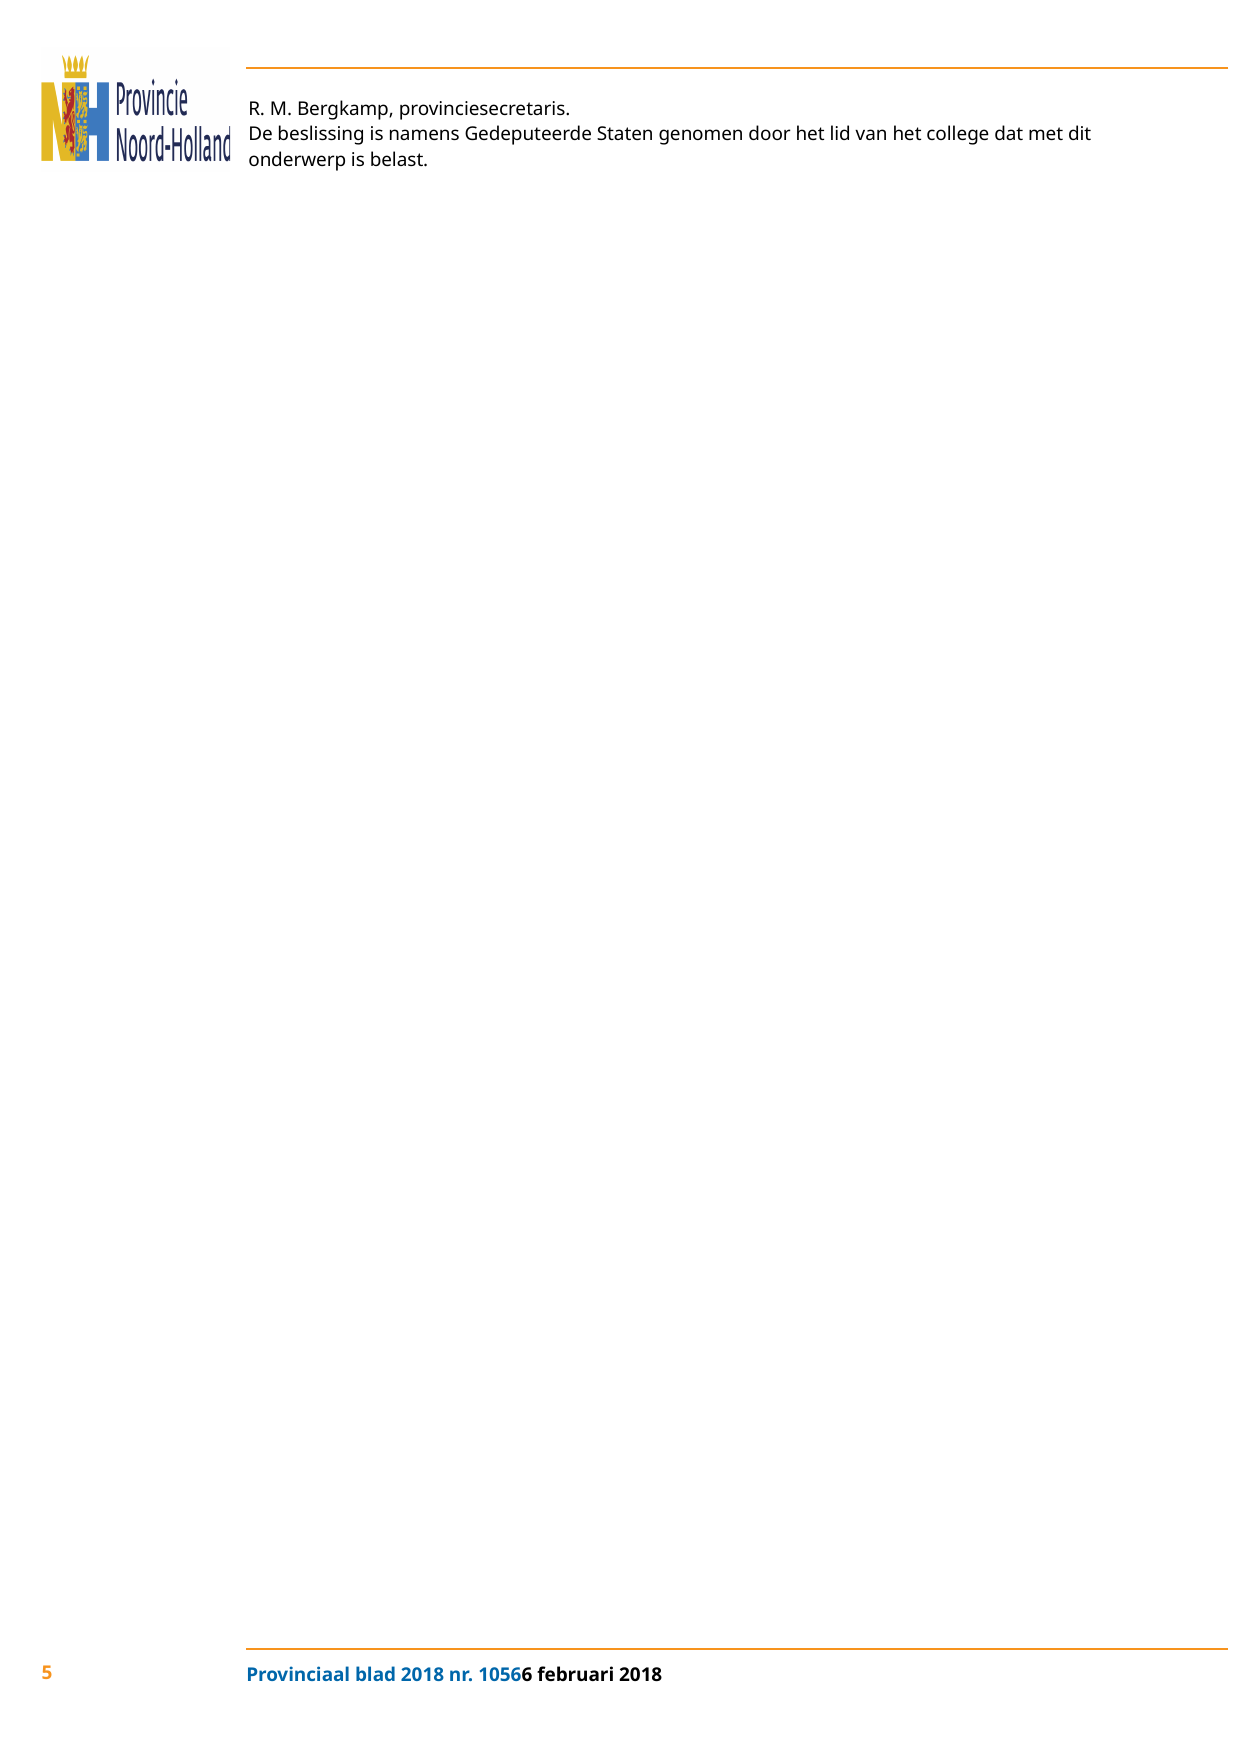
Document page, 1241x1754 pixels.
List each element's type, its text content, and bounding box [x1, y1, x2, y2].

text R. M. Bergkamp, provinciesecretaris. [248, 95, 1152, 121]
text De beslissing is namens Gedeputeerde Staten genomen door het lid van het college dat met dit onderwerp is belast. [248, 121, 1152, 172]
picture [41, 47, 231, 172]
